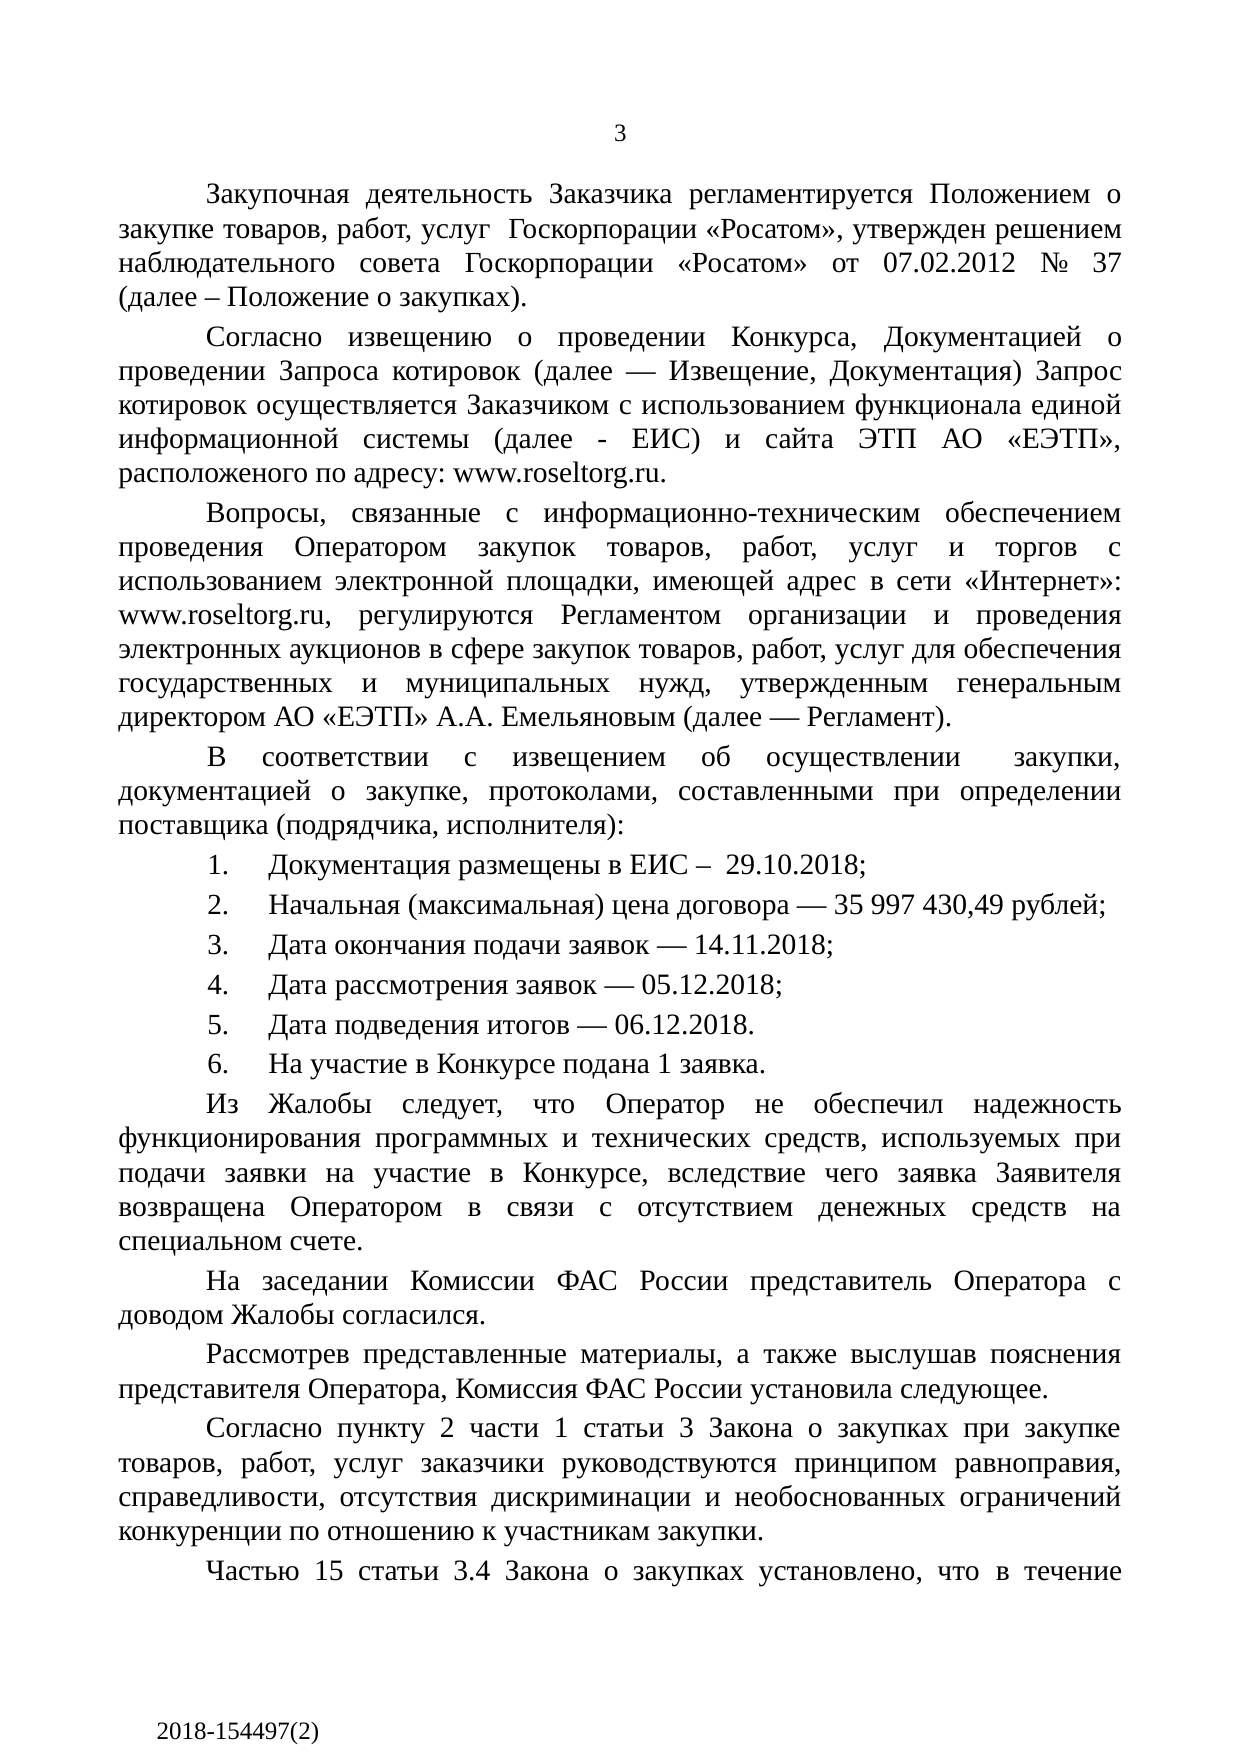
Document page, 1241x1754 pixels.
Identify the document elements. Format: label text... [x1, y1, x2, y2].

text Согласно пункту 2 части 1 статьи 3 Закона о закупках при закупке товаров, работ, услуг заказчики руководствуются принципом равноправия, справедливости, отсутствия дискриминации и необоснованных ограничений конкуренции по отношению к участникам закупки. [118, 1410, 1122, 1547]
list Начальная (максимальная) цена договора — 35 997 430,49 рублей; [118, 887, 1122, 921]
text Вопросы, связанные с информационно-техническим обеспечением проведения Оператором закупок товаров, работ, услуг и торгов с использованием электронной площадки, имеющей адрес в сети «Интернет»: www.roseltorg.ru, регулируются Регламентом организации и проведения электронных аукционов в сфере закупок товаров, работ, услуг для обеспечения государственных и муниципальных нужд, утвержденным генеральным директором АО «ЕЭТП» А.А. Емельяновым (далее — Регламент). [118, 494, 1122, 733]
text Из Жалобы следует, что Оператор не обеспечил надежность функционирования программных и технических средств, используемых при подачи заявки на участие в Конкурсе, вследствие чего заявка Заявителя возвращена Оператором в связи с отсутствием денежных средств на специальном счете. [118, 1086, 1122, 1257]
list Дата подведения итогов — 06.12.2018. [118, 1006, 1122, 1041]
text Частью 15 статьи 3.4 Закона о закупках установлено, что в течение [118, 1552, 1122, 1586]
list Дата рассмотрения заявок — 05.12.2018; [118, 967, 1122, 1001]
list На участие в Конкурсе подана 1 заявка. [118, 1046, 1122, 1080]
text Согласно извещению о проведении Конкурса, Документацией о проведении Запроса котировок (далее — Извещение, Документация) Запрос котировок осуществляется Заказчиком с использованием функционала единой информационной системы (далее - ЕИС) и сайта ЭТП АО «ЕЭТП», расположеного по адресу: www.roseltorg.ru. [118, 318, 1122, 489]
text Закупочная деятельность Заказчика регламентируется Положением о закупке товаров, работ, услуг Госкорпорации «Росатом», утвержден решением наблюдательного совета Госкорпорации «Росатом» от 07.02.2012 № 37 (далее – Положение о закупках). [118, 176, 1122, 313]
list Дата окончания подачи заявок — 14.11.2018; [118, 927, 1122, 961]
text На заседании Комиссии ФАС России представитель Оператора с доводом Жалобы согласился. [118, 1262, 1122, 1331]
list Документация размещены в ЕИС – 29.10.2018; [118, 847, 1122, 881]
text В соответствии с извещением об осуществлении закупки, документацией о закупке, протоколами, составленными при определении поставщика (подрядчика, исполнителя): [118, 739, 1122, 841]
text Рассмотрев представленные материалы, а также выслушав пояснения представителя Оператора, Комиссия ФАС России установила следующее. [118, 1336, 1122, 1404]
